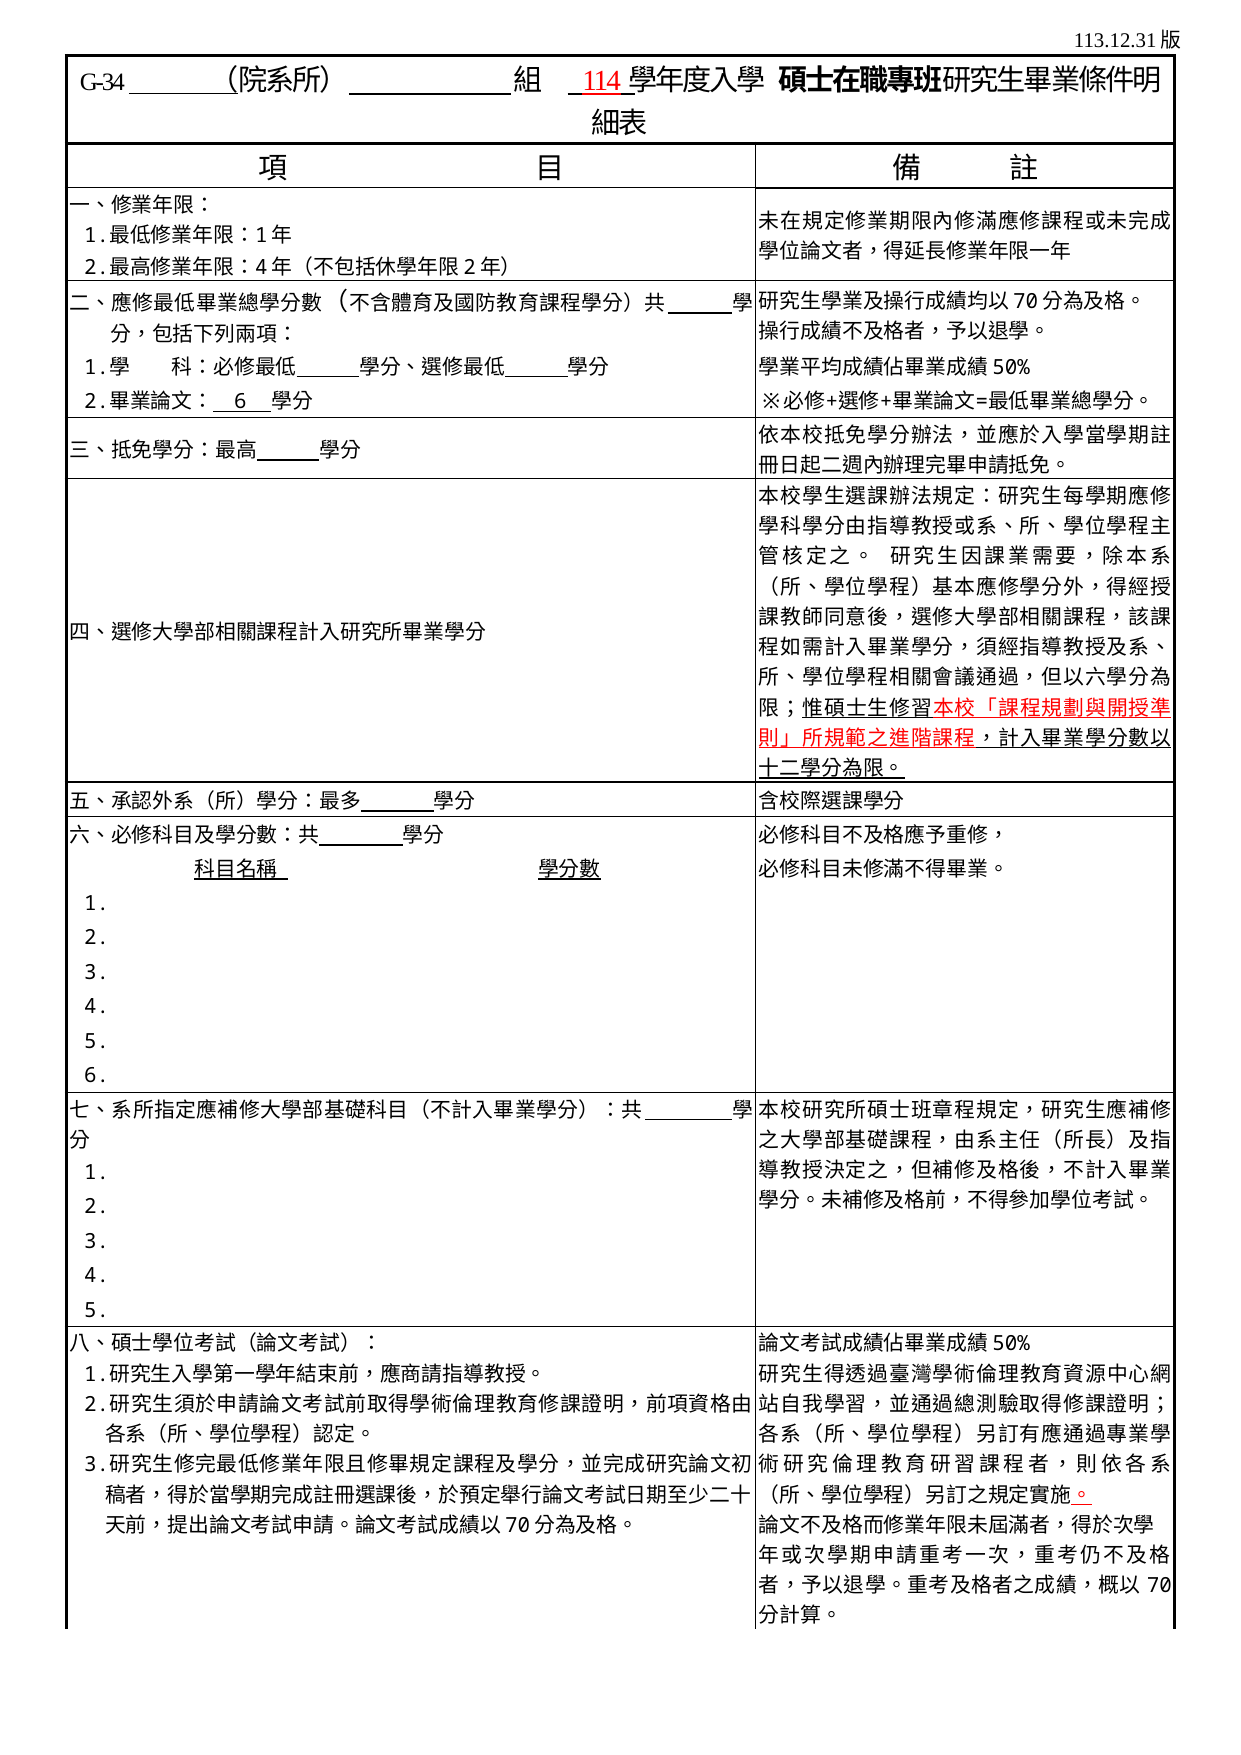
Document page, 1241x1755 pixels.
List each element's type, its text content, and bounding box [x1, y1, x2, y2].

table_cell 2.最高修業年限：4年（不包括休學年限2年） [68, 249, 755, 280]
table_cell 五、承認外系（所）學分：最多 學分 [68, 783, 755, 816]
table_cell [756, 1023, 1173, 1057]
table_cell 論文考試成績佔畢業成績50% 研究生得透過臺灣學術倫理教育資源中心網站自我學習，並通過總測驗取得修課證明；各系（所、學位學程）另訂有應通過專業學術研究倫理教育研習課程者，則依各系（所、學位學程）另訂之規定實施。 論文不及格而修業年限未屆滿者，得於次學 年或次學期申請重考一次，重考仍不及格者，予以退學。重考及格者之成績，概以70分計算。 [756, 1327, 1173, 1629]
table_cell 3. [68, 954, 755, 988]
table_cell [756, 885, 1173, 919]
table_cell 1.學科：必修最低 學分、選修最低 學分 [68, 348, 755, 382]
table_cell [756, 919, 1173, 954]
table_cell [756, 954, 1173, 988]
table_cell [756, 988, 1173, 1023]
table_cell 備 註 [756, 145, 1173, 187]
table_cell 4. [68, 1257, 755, 1291]
table_cell 6. [68, 1057, 755, 1092]
table_cell 4. [68, 988, 755, 1023]
table_cell [756, 1057, 1173, 1092]
table_cell 本校學生選課辦法規定：研究生每學期應修學科學分由指導教授或系、所、學位學程主管核定之。 研究生因課業需要，除本系（所、學位學程）基本應修學分外，得經授課教師同意後，選修大學部相關課程，該課程如需計入畢業學分，須經指導教授及系、所、學位學程相關會議通過，但以六學分為限；惟碩士生修習本校「課程規劃與開授準則」所規範之進階課程，計入畢業學分數以十二學分為限。 [756, 479, 1173, 781]
table_cell 含校際選課學分 [756, 783, 1173, 816]
table_header G-34 （院系所） 組 114 學年度入學 碩士在職專班研究生畢業條件明細表 [68, 57, 1173, 142]
table_cell 2. [68, 919, 755, 954]
table_cell ※必修+選修+畢業論文=最低畢業總學分。 [756, 383, 1173, 417]
table_cell 5. [68, 1291, 755, 1326]
table_cell 2.畢業論文： 6 學分 [68, 383, 755, 417]
table_cell 本校研究所碩士班章程規定，研究生應補修之大學部基礎課程，由系主任（所長）及指導教授決定之，但補修及格後，不計入畢業學分。未補修及格前，不得參加學位考試。 [756, 1093, 1173, 1326]
table_cell 一、修業年限： 1.最低修業年限：1年 [68, 188, 755, 249]
table_cell 四、選修大學部相關課程計入研究所畢業學分 [68, 479, 755, 781]
table_cell 三、抵免學分：最高 學分 [68, 418, 755, 478]
table_cell 六、必修科目及學分數：共 學分 [68, 817, 755, 850]
table_cell 3. [68, 1222, 755, 1257]
table_cell 項 目 [68, 145, 755, 187]
table_cell 必修科目未修滿不得畢業。 [756, 850, 1173, 885]
table_cell 七、系所指定應補修大學部基礎科目（不計入畢業學分）：共 學分 [68, 1093, 755, 1153]
table_cell 2. [68, 1188, 755, 1222]
table_cell 二、應修最低畢業總學分數（不含體育及國防教育課程學分）共 學分，包括下列兩項： [68, 281, 755, 348]
table_cell 5. [68, 1023, 755, 1057]
table_cell 1. [68, 885, 755, 919]
table_cell 1. [68, 1153, 755, 1188]
table_cell 必修科目不及格應予重修， [756, 817, 1173, 850]
table_cell 研究生學業及操行成績均以70分為及格。 操行成績不及格者，予以退學。 [756, 281, 1173, 348]
table_cell 科目名稱 學分數 [68, 850, 755, 885]
table_cell 未在規定修業期限內修滿應修課程或未完成學位論文者，得延長修業年限一年 [756, 189, 1173, 280]
table_cell 學業平均成績佔畢業成績50% [756, 348, 1173, 382]
table_cell 依本校抵免學分辦法，並應於入學當學期註冊日起二週內辦理完畢申請抵免。 [756, 418, 1173, 478]
table_cell 八、碩士學位考試（論文考試）： 1.研究生入學第一學年結束前，應商請指導教授。 2.研究生須於申請論文考試前取得學術倫理教育修課證明，前項資格由各系（所、學位學程）認定。 3.研究生修完最低修業年限且修畢規定課程及學分，並完成研究論文初稿者，得於當學期完成註冊選課後，於預定舉行論文考試日期至少二十天前，提出論文考試申請。論文考試成績以70分為及格。 [68, 1327, 755, 1629]
